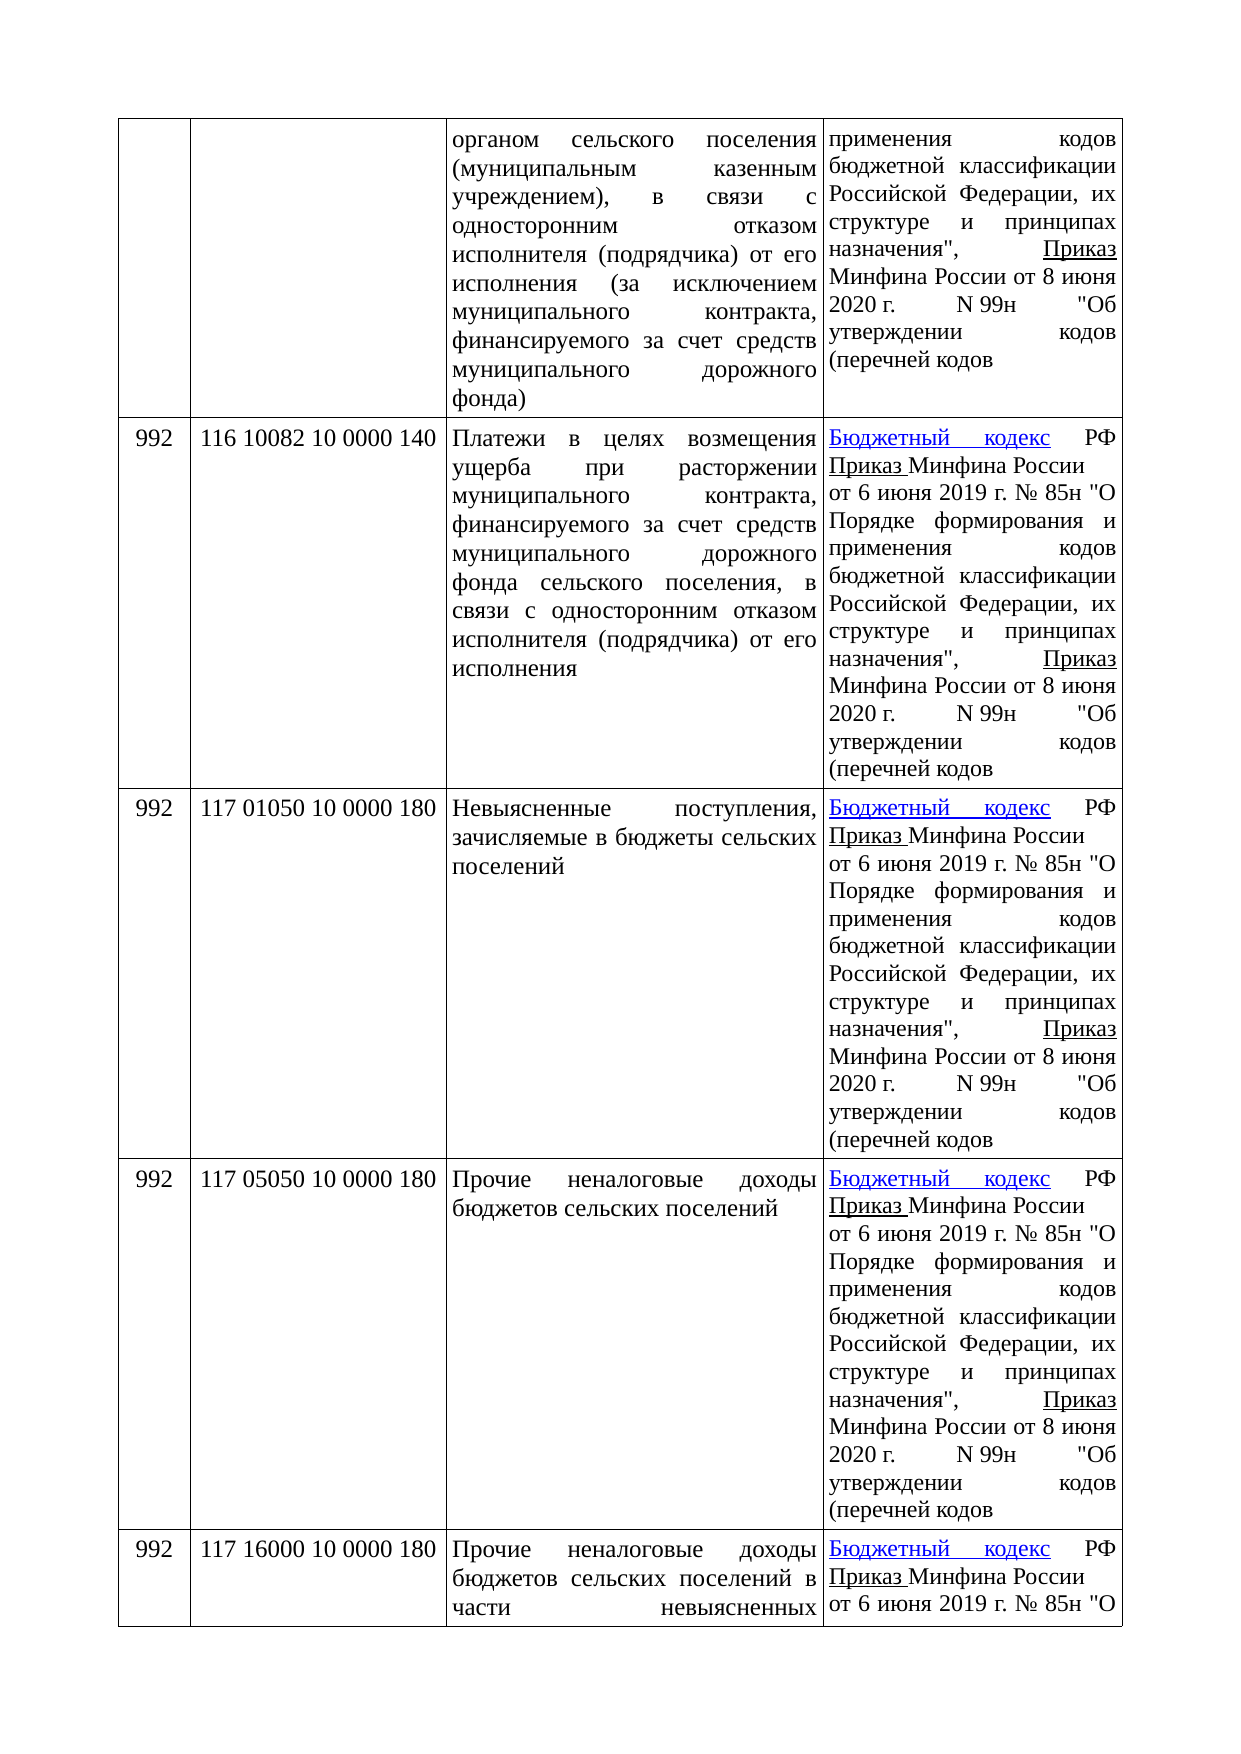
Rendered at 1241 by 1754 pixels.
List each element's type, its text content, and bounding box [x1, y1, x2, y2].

table_cell Прочие неналоговые доходы бюджетов сельских поселений [447, 1159, 823, 1528]
table_cell 117 16000 10 0000 180 [191, 1530, 446, 1626]
table_cell Бюджетный кодекс РФ Приказ Минфина России от 6 июня 2019 г. № 85н "О Порядке формирования и применения кодов бюджетной классификации Российской Федерации, их структуре и принципах назначения", Приказ Минфина России от 8 июня 2020 г. N 99н "Об утверждении кодов (перечней кодов [824, 418, 1122, 788]
table_cell 992 [119, 1159, 190, 1528]
table_cell Прочие неналоговые доходы бюджетов сельских поселений в части невыясненных [447, 1530, 823, 1626]
table_cell Бюджетный кодекс РФ Приказ Минфина России от 6 июня 2019 г. № 85н "О Порядке формирования и применения кодов бюджетной классификации Российской Федерации, их структуре и принципах назначения", Приказ Минфина России от 8 июня 2020 г. N 99н "Об утверждении кодов (перечней кодов [824, 1159, 1122, 1528]
table_cell 117 01050 10 0000 180 [191, 789, 446, 1158]
table_cell 992 [119, 418, 190, 788]
table_cell органом сельского поселения (муниципальным казенным учреждением), в связи с односторонним отказом исполнителя (подрядчика) от его исполнения (за исключением муниципального контракта, финансируемого за счет средств муниципального дорожного фонда) [447, 119, 823, 417]
table_cell применения кодов бюджетной классификации Российской Федерации, их структуре и принципах назначения", Приказ Минфина России от 8 июня 2020 г. N 99н "Об утверждении кодов (перечней кодов [824, 119, 1122, 417]
table_cell Бюджетный кодекс РФ Приказ Минфина России от 6 июня 2019 г. № 85н "О Порядке формирования и применения кодов бюджетной классификации Российской Федерации, их структуре и принципах назначения", Приказ Минфина России от 8 июня 2020 г. N 99н "Об утверждении кодов (перечней кодов [824, 789, 1122, 1158]
table_cell Невыясненные поступления, зачисляемые в бюджеты сельских поселений [447, 789, 823, 1158]
table_cell [119, 119, 190, 417]
table_cell Платежи в целях возмещения ущерба при расторжении муниципального контракта, финансируемого за счет средств муниципального дорожного фонда сельского поселения, в связи с односторонним отказом исполнителя (подрядчика) от его исполнения [447, 418, 823, 788]
table_cell 992 [119, 789, 190, 1158]
table_cell 116 10082 10 0000 140 [191, 418, 446, 788]
table_cell Бюджетный кодекс РФ Приказ Минфина России от 6 июня 2019 г. № 85н "О [824, 1530, 1122, 1626]
table_cell 992 [119, 1530, 190, 1626]
table_cell 117 05050 10 0000 180 [191, 1159, 446, 1528]
table_cell [191, 119, 446, 417]
